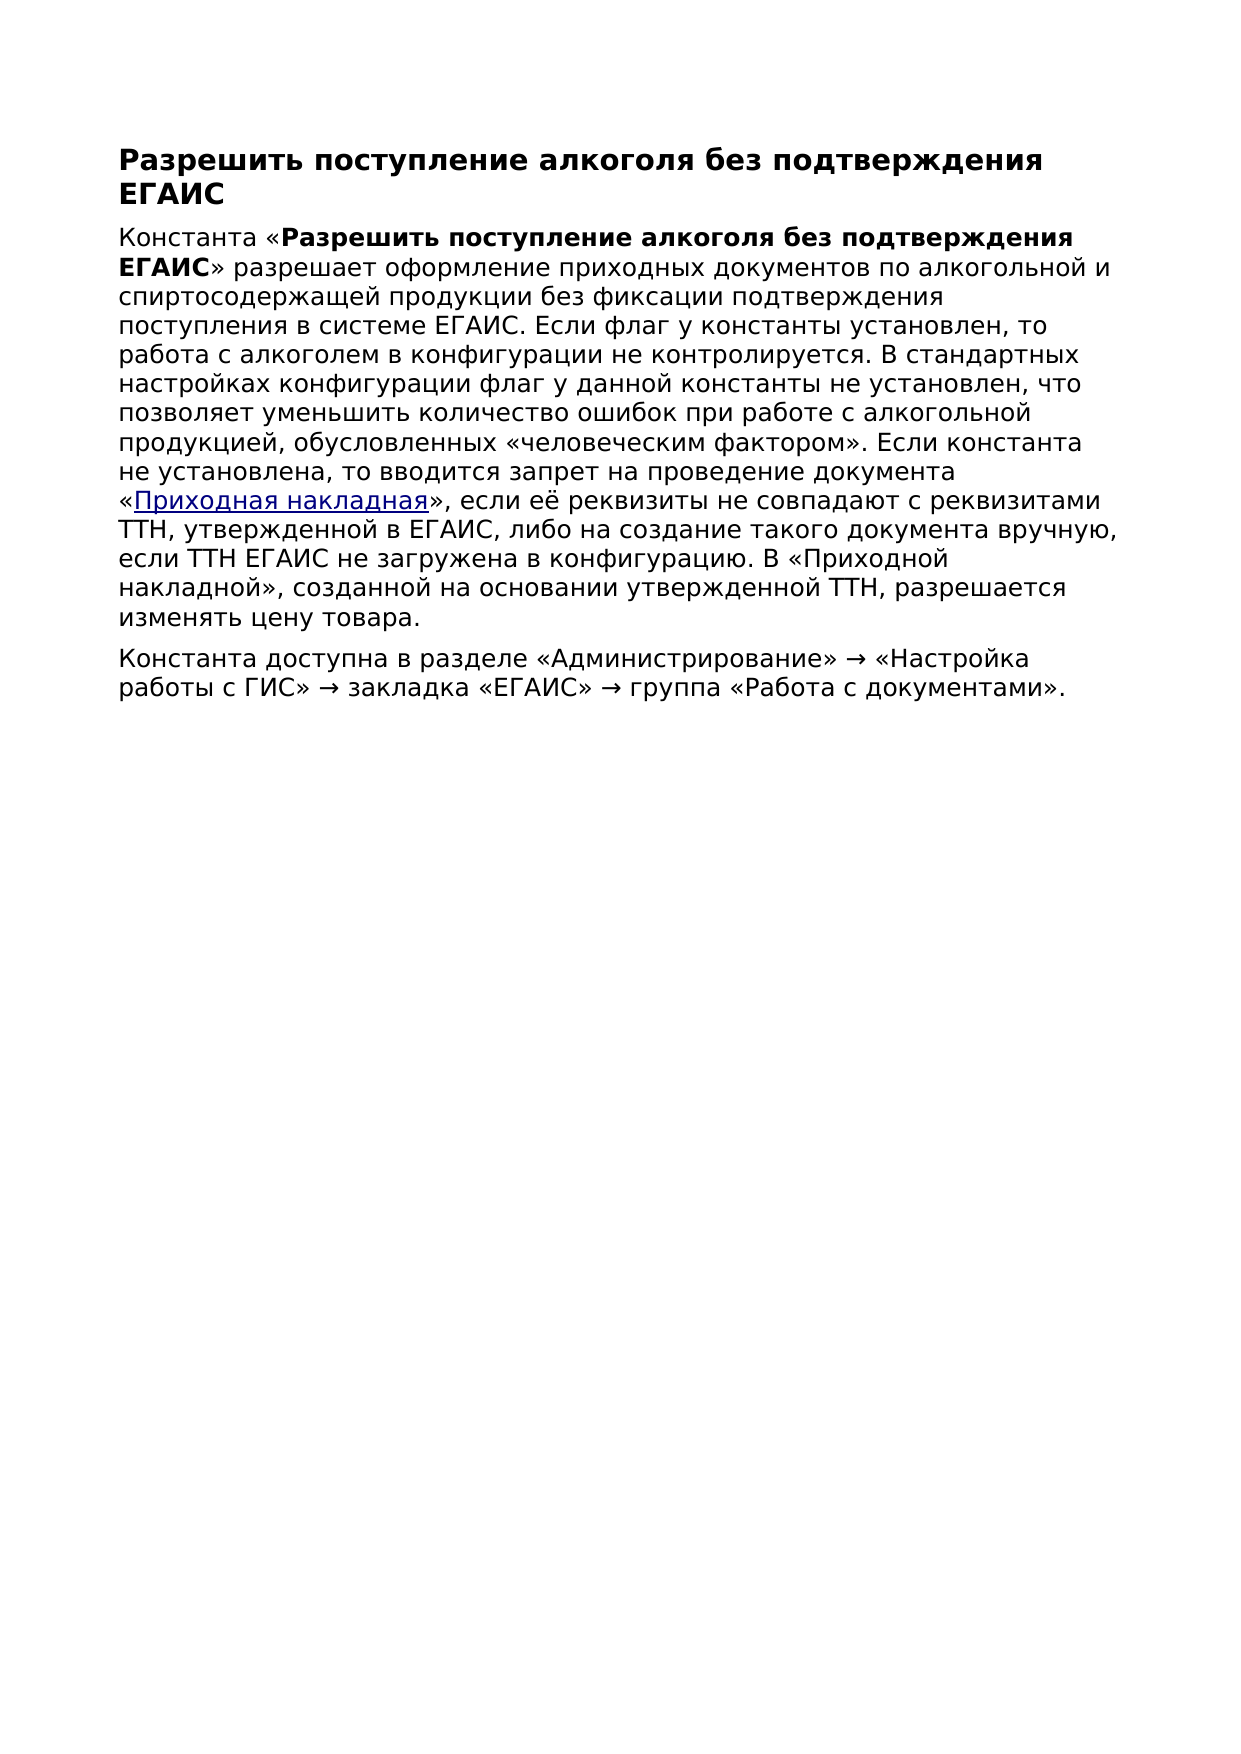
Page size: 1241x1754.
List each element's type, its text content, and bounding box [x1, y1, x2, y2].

text Константа доступна в разделе «Администрирование» → «Настройка работы с ГИС» → закладка «ЕГАИС» → группа «Работа с документами». [118, 644, 1122, 703]
subtitle Разрешить поступление алкоголя без подтверждения ЕГАИС [118, 143, 1122, 211]
text Константа «Разрешить поступление алкоголя без подтверждения ЕГАИС» разрешает оформление приходных документов по алкогольной и спиртосодержащей продукции без фиксации подтверждения поступления в системе ЕГАИС. Если флаг у константы установлен, то работа с алкоголем в конфигурации не контролируется. В стандартных настройках конфигурации флаг у данной константы не установлен, что позволяет уменьшить количество ошибок при работе с алкогольной продукцией, обусловленных «человеческим фактором». Если константа не установлена, то вводится запрет на проведение документа «Приходная накладная», если её реквизиты не совпадают с реквизитами ТТН, утвержденной в ЕГАИС, либо на создание такого документа вручную, если ТТН ЕГАИС не загружена в конфигурацию. В «Приходной накладной», созданной на основании утвержденной ТТН, разрешается изменять цену товара. [118, 223, 1122, 632]
